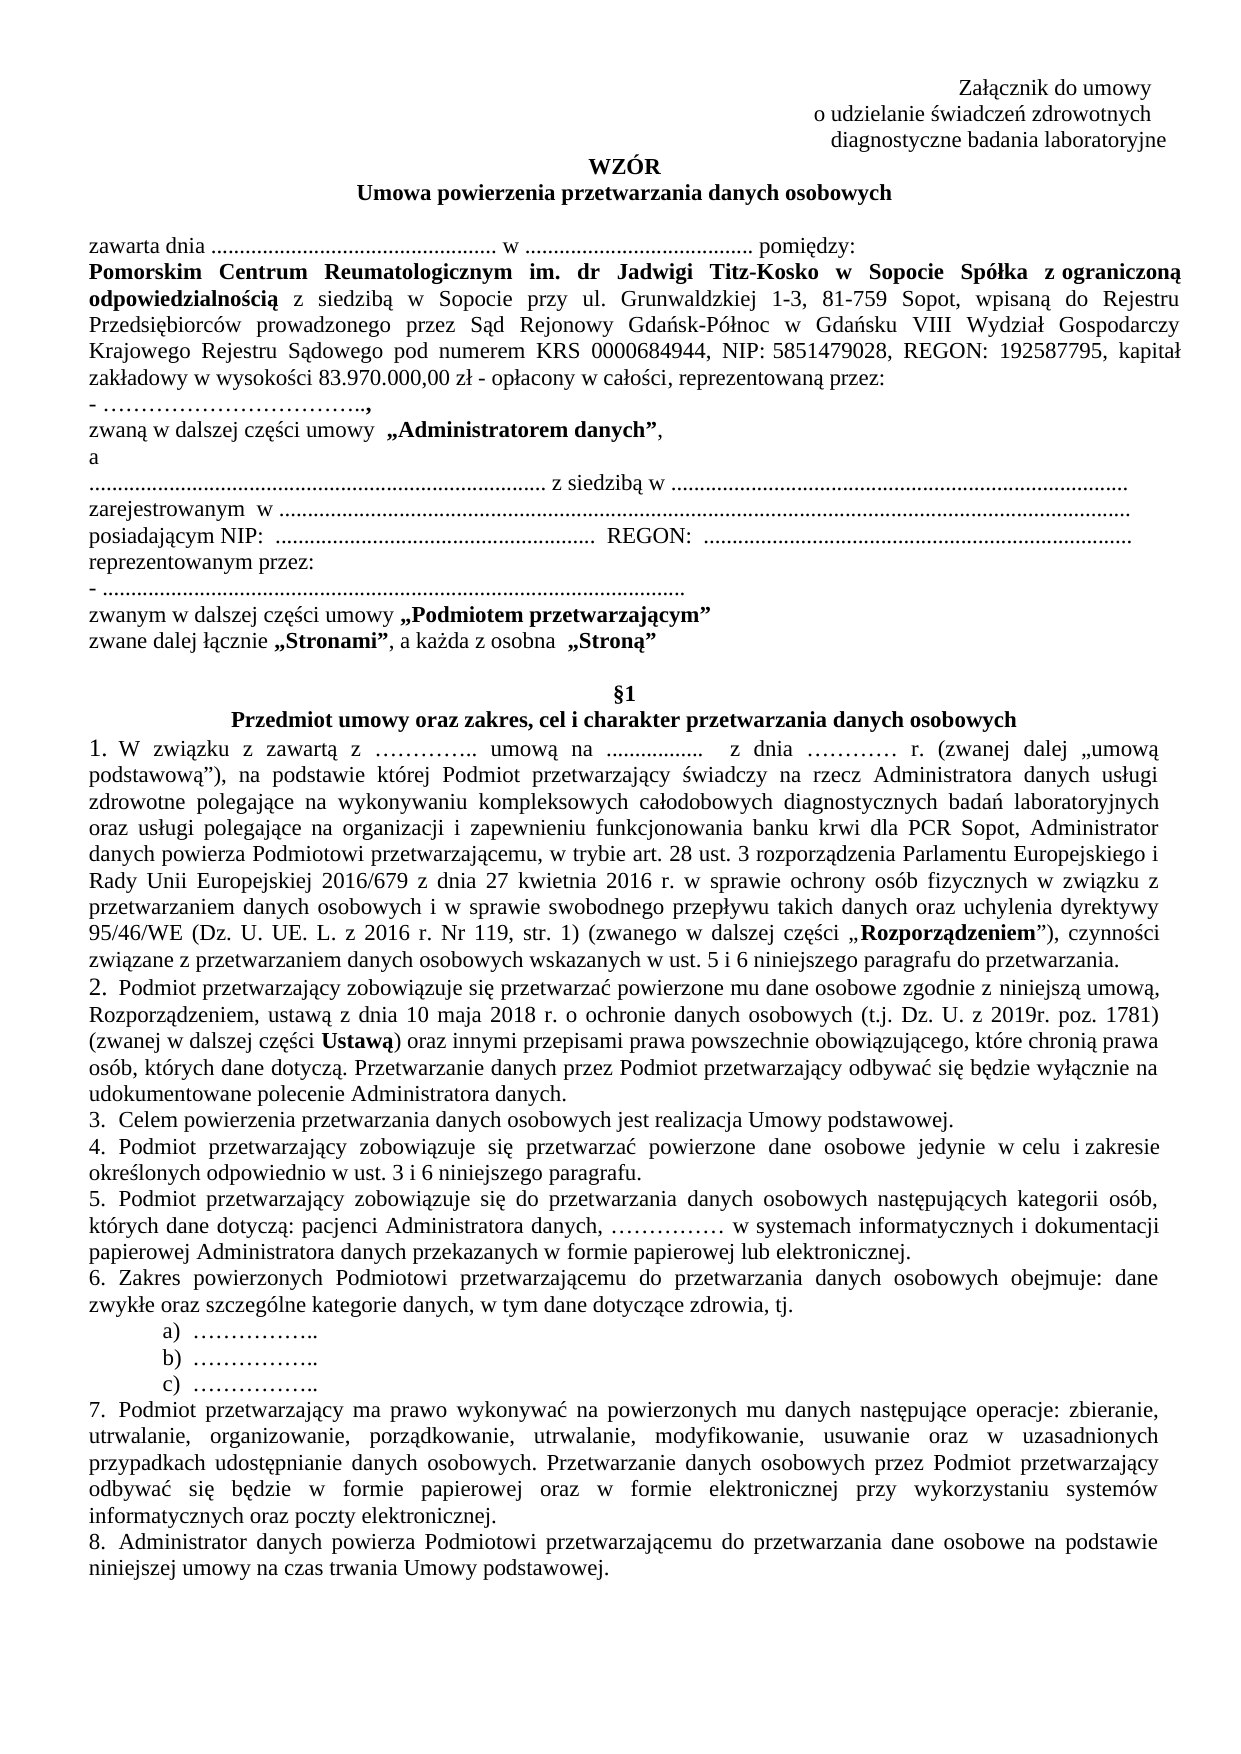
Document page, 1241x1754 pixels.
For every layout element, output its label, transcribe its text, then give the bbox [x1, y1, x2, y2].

text zarejestrowanym w ..................................................................................................................................................... [89, 495, 1181, 522]
list Podmiot przetwarzający zobowiązuje się przetwarzać powierzone mu dane osobowe zgodnie z niniejszą umową, Rozporządzeniem, ustawą z dnia 10 maja 2018 r. o ochronie danych osobowych (t.j. Dz. U. z 2019r. poz. 1781) (zwanej w dalszej części Ustawą) oraz innymi przepisami prawa powszechnie obowiązującego, które chronią prawa osób, których dane dotyczą. Przetwarzanie danych przez Podmiot przetwarzający odbywać się będzie wyłącznie na udokumentowane polecenie Administratora danych. [89, 972, 1160, 1106]
text zwanym w dalszej części umowy „Podmiotem przetwarzającym” [89, 601, 1160, 627]
text a [89, 443, 1160, 469]
list …………….. [162, 1343, 1152, 1370]
text diagnostyczne badania laboratoryjne [89, 126, 1166, 153]
text posiadającym NIP: ........................................................ REGON: ........................................................................... [89, 522, 1181, 548]
list …………….. [162, 1370, 1152, 1396]
text Załącznik do umowy [89, 74, 1152, 100]
list Administrator danych powierza Podmiotowi przetwarzającemu do przetwarzania dane osobowe na podstawie niniejszej umowy na czas trwania Umowy podstawowej. [89, 1528, 1160, 1581]
list Podmiot przetwarzający zobowiązuje się przetwarzać powierzone dane osobowe jedynie w celu i zakresie określonych odpowiednio w ust. 3 i 6 niniejszego paragrafu. [89, 1133, 1160, 1185]
list Zakres powierzonych Podmiotowi przetwarzającemu do przetwarzania danych osobowych obejmuje: dane zwykłe oraz szczególne kategorie danych, w tym dane dotyczące zdrowia, tj. [89, 1264, 1160, 1317]
text zwane dalej łącznie „Stronami”, a każda z osobna „Stroną” [89, 627, 1160, 653]
list W związku z zawartą z ………….. umową na ................. z dnia ………… r. (zwanej dalej „umową podstawową”), na podstawie której Podmiot przetwarzający świadczy na rzecz Administratora danych usługi zdrowotne polegające na wykonywaniu kompleksowych całodobowych diagnostycznych badań laboratoryjnych oraz usługi polegające na organizacji i zapewnieniu funkcjonowania banku krwi dla PCR Sopot, Administrator danych powierza Podmiotowi przetwarzającemu, w trybie art. 28 ust. 3 rozporządzenia Parlamentu Europejskiego i Rady Unii Europejskiej 2016/679 z dnia 27 kwietnia 2016 r. w sprawie ochrony osób fizycznych w związku z przetwarzaniem danych osobowych i w sprawie swobodnego przepływu takich danych oraz uchylenia dyrektywy 95/46/WE (Dz. U. UE. L. z 2016 r. Nr 119, str. 1) (zwanego w dalszej części „Rozporządzeniem”), czynności związane z przetwarzaniem danych osobowych wskazanych w ust. 5 i 6 niniejszego paragrafu do przetwarzania. [89, 733, 1160, 972]
text §1 [89, 680, 1160, 706]
text zwaną w dalszej części umowy „Administratorem danych”, [89, 416, 1160, 443]
text Przedmiot umowy oraz zakres, cel i charakter przetwarzania danych osobowych [89, 706, 1160, 733]
list Podmiot przetwarzający ma prawo wykonywać na powierzonych mu danych następujące operacje: zbieranie, utrwalanie, organizowanie, porządkowanie, utrwalanie, modyfikowanie, usuwanie oraz w uzasadnionych przypadkach udostępnianie danych osobowych. Przetwarzanie danych osobowych przez Podmiot przetwarzający odbywać się będzie w formie papierowej oraz w formie elektronicznej przy wykorzystaniu systemów informatycznych oraz poczty elektronicznej. [89, 1396, 1160, 1528]
list …………….. [162, 1317, 1152, 1343]
list Celem powierzenia przetwarzania danych osobowych jest realizacja Umowy podstawowej. [89, 1106, 1160, 1133]
text ................................................................................ z siedzibą w ................................................................................ [89, 469, 1181, 495]
list Podmiot przetwarzający zobowiązuje się do przetwarzania danych osobowych następujących kategorii osób, których dane dotyczą: pacjenci Administratora danych, …………… w systemach informatycznych i dokumentacji papierowej Administratora danych przekazanych w formie papierowej lub elektronicznej. [89, 1185, 1160, 1264]
text - ...................................................................................................... [89, 574, 1181, 601]
text zawarta dnia .................................................. w ........................................ pomiędzy: [89, 232, 1160, 258]
text Umowa powierzenia przetwarzania danych osobowych [89, 179, 1160, 206]
text WZÓR [89, 153, 1160, 179]
text o udzielanie świadczeń zdrowotnych [89, 100, 1152, 126]
text Pomorskim Centrum Reumatologicznym im. dr Jadwigi Titz-Kosko w Sopocie Spółka z ograniczoną odpowiedzialnością z siedzibą w Sopocie przy ul. Grunwaldzkiej 1-3, 81-759 Sopot, wpisaną do Rejestru Przedsiębiorców prowadzonego przez Sąd Rejonowy Gdańsk-Północ w Gdańsku VIII Wydział Gospodarczy Krajowego Rejestru Sądowego pod numerem KRS 0000684944, NIP: 5851479028, REGON: 192587795, kapitał zakładowy w wysokości 83.970.000,00 zł - opłacony w całości, reprezentowaną przez: [89, 258, 1181, 390]
text reprezentowanym przez: [89, 548, 1181, 574]
text - …………………………….., [89, 390, 1181, 416]
